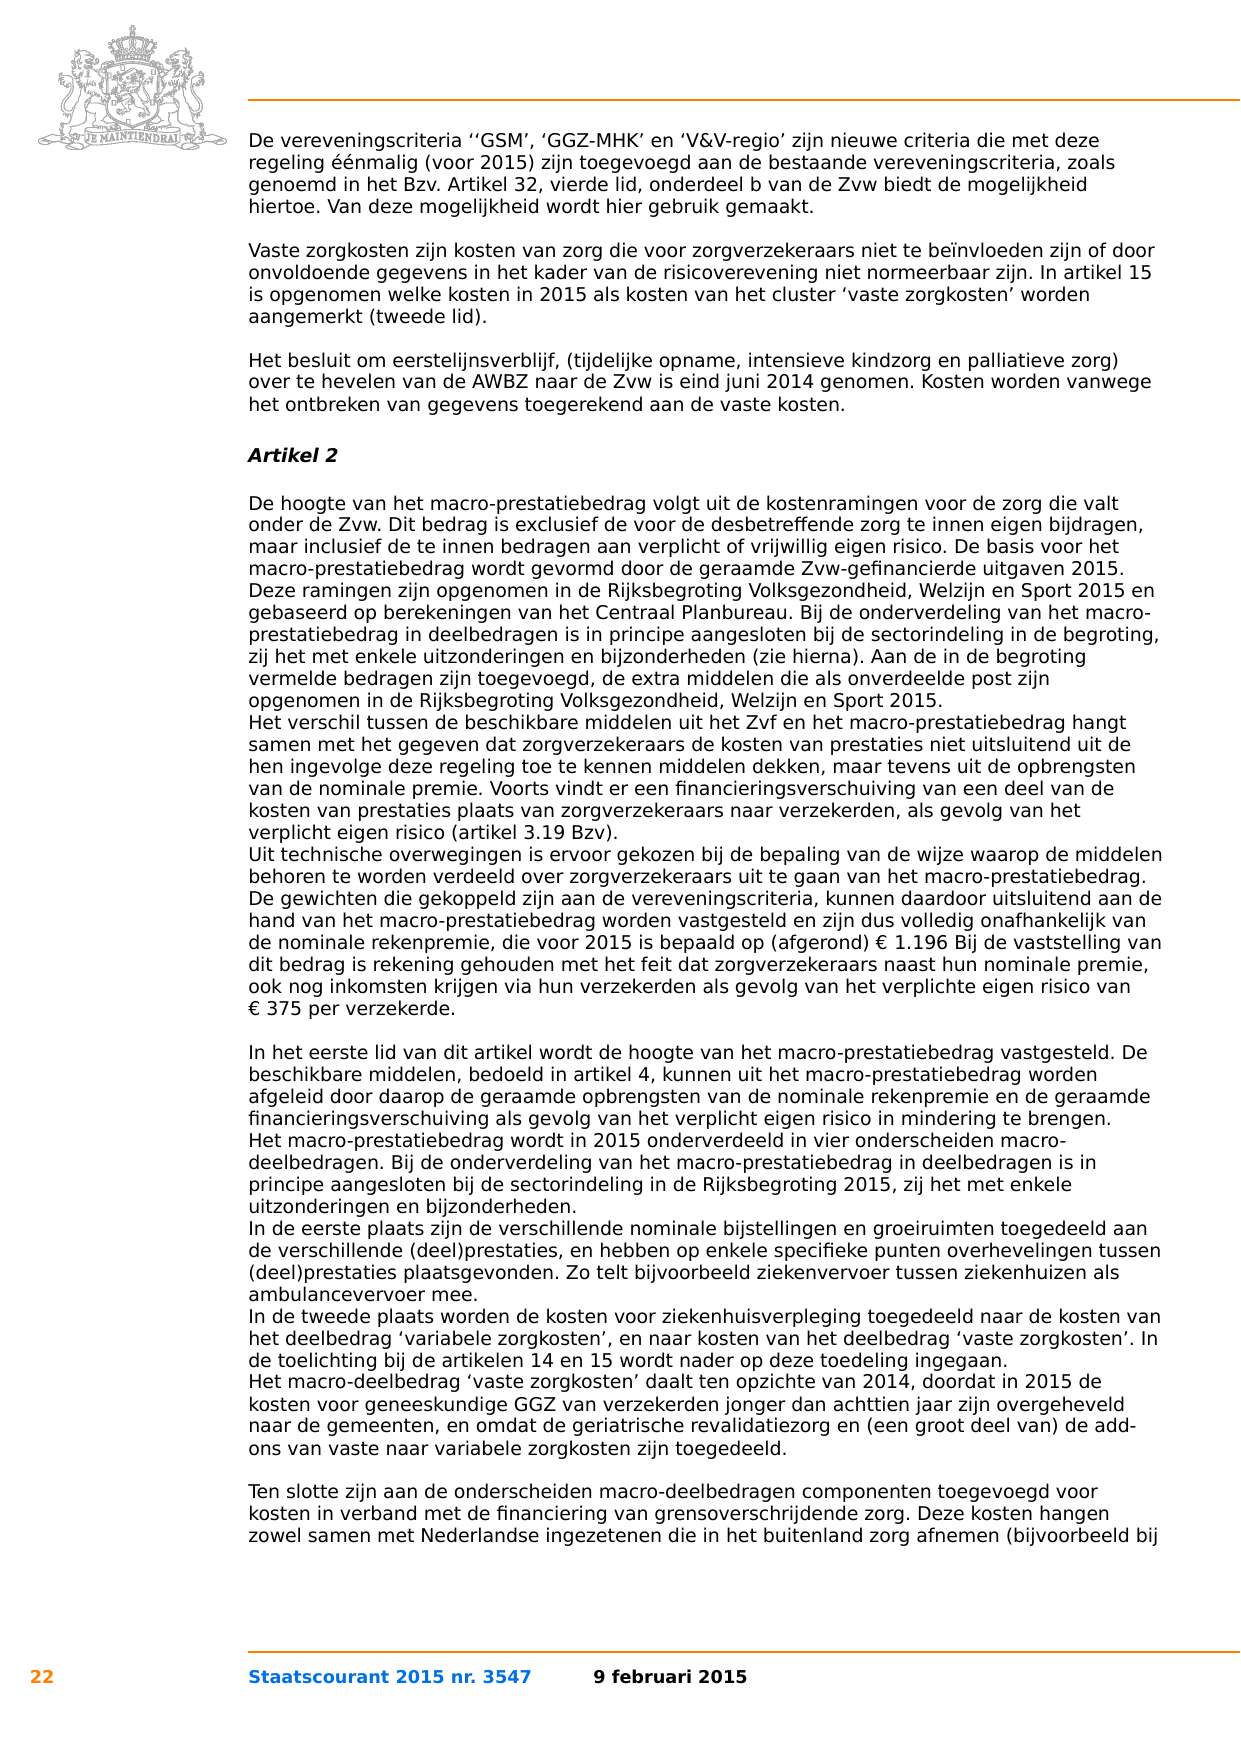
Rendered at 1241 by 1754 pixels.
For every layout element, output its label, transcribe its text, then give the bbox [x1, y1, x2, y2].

text Vaste zorgkosten zijn kosten van zorg die voor zorgverzekeraars niet te beïnvloeden zijn of door onvoldoende gegevens in het kader van de risicoverevening niet normeerbaar zijn. In artikel 15 is opgenomen welke kosten in 2015 als kosten van het cluster ‘vaste zorgkosten’ worden aangemerkt (tweede lid). [248, 240, 1163, 328]
text In het eerste lid van dit artikel wordt de hoogte van het macro-prestatiebedrag vastgesteld. De beschikbare middelen, bedoeld in artikel 4, kunnen uit het macro-prestatiebedrag worden afgeleid door daarop de geraamde opbrengsten van de nominale rekenpremie en de geraamde financieringsverschuiving als gevolg van het verplicht eigen risico in mindering te brengen. [248, 1042, 1163, 1130]
text In de eerste plaats zijn de verschillende nominale bijstellingen en groeiruimten toegedeeld aan de verschillende (deel)prestaties, en hebben op enkele specifieke punten overhevelingen tussen (deel)prestaties plaatsgevonden. Zo telt bijvoorbeeld ziekenvervoer tussen ziekenhuizen als ambulancevervoer mee. [248, 1218, 1163, 1306]
text Het macro-prestatiebedrag wordt in 2015 onderverdeeld in vier onderscheiden macro-deelbedragen. Bij de onderverdeling van het macro-prestatiebedrag in deelbedragen is in principe aangesloten bij de sectorindeling in de Rijksbegroting 2015, zij het met enkele uitzonderingen en bijzonderheden. [248, 1130, 1163, 1218]
picture [38, 25, 227, 150]
text Het besluit om eerstelijnsverblijf, (tijdelijke opname, intensieve kindzorg en palliatieve zorg) over te hevelen van de AWBZ naar de Zvw is eind juni 2014 genomen. Kosten worden vanwege het ontbreken van gegevens toegerekend aan de vaste kosten. [248, 349, 1163, 415]
text De vereveningscriteria ‘‘GSM’, ‘GGZ-MHK’ en ‘V&V-regio’ zijn nieuwe criteria die met deze regeling éénmalig (voor 2015) zijn toegevoegd aan de bestaande vereveningscriteria, zoals genoemd in het Bzv. Artikel 32, vierde lid, onderdeel b van de Zvw biedt de mogelijkheid hiertoe. Van deze mogelijkheid wordt hier gebruik gemaakt. [248, 130, 1163, 218]
text Ten slotte zijn aan de onderscheiden macro-deelbedragen componenten toegevoegd voor kosten in verband met de financiering van grensoverschrijdende zorg. Deze kosten hangen zowel samen met Nederlandse ingezetenen die in het buitenland zorg afnemen (bijvoorbeeld bij [248, 1481, 1163, 1547]
text De hoogte van het macro-prestatiebedrag volgt uit de kostenramingen voor de zorg die valt onder de Zvw. Dit bedrag is exclusief de voor de desbetreffende zorg te innen eigen bijdragen, maar inclusief de te innen bedragen aan verplicht of vrijwillig eigen risico. De basis voor het macro-prestatiebedrag wordt gevormd door de geraamde Zvw-gefinancierde uitgaven 2015. Deze ramingen zijn opgenomen in de Rijksbegroting Volksgezondheid, Welzijn en Sport 2015 en gebaseerd op berekeningen van het Centraal Planbureau. Bij de onderverdeling van het macro-prestatiebedrag in deelbedragen is in principe aangesloten bij de sectorindeling in de begroting, zij het met enkele uitzonderingen en bijzonderheden (zie hierna). Aan de in de begroting vermelde bedragen zijn toegevoegd, de extra middelen die als onverdeelde post zijn opgenomen in de Rijksbegroting Volksgezondheid, Welzijn en Sport 2015. [248, 492, 1163, 712]
text In de tweede plaats worden de kosten voor ziekenhuisverpleging toegedeeld naar de kosten van het deelbedrag ‘variabele zorgkosten’, en naar kosten van het deelbedrag ‘vaste zorgkosten’. In de toelichting bij de artikelen 14 en 15 wordt nader op deze toedeling ingegaan. [248, 1306, 1163, 1371]
text Het macro-deelbedrag ‘vaste zorgkosten’ daalt ten opzichte van 2014, doordat in 2015 de kosten voor geneeskundige GGZ van verzekerden jonger dan achttien jaar zijn overgeheveld naar de gemeenten, en omdat de geriatrische revalidatiezorg en (een groot deel van) de add-ons van vaste naar variabele zorgkosten zijn toegedeeld. [248, 1371, 1163, 1459]
text Uit technische overwegingen is ervoor gekozen bij de bepaling van de wijze waarop de middelen behoren te worden verdeeld over zorgverzekeraars uit te gaan van het macro-prestatiebedrag. De gewichten die gekoppeld zijn aan de vereveningscriteria, kunnen daardoor uitsluitend aan de hand van het macro-prestatiebedrag worden vastgesteld en zijn dus volledig onafhankelijk van de nominale rekenpremie, die voor 2015 is bepaald op (afgerond) € 1.196 Bij de vaststelling van dit bedrag is rekening gehouden met het feit dat zorgverzekeraars naast hun nominale premie, ook nog inkomsten krijgen via hun verzekerden als gevolg van het verplichte eigen risico van € 375 per verzekerde. [248, 844, 1163, 1020]
text Het verschil tussen de beschikbare middelen uit het Zvf en het macro-prestatiebedrag hangt samen met het gegeven dat zorgverzekeraars de kosten van prestaties niet uitsluitend uit de hen ingevolge deze regeling toe te kennen middelen dekken, maar tevens uit de opbrengsten van de nominale premie. Voorts vindt er een financieringsverschuiving van een deel van de kosten van prestaties plaats van zorgverzekeraars naar verzekerden, als gevolg van het verplicht eigen risico (artikel 3.19 Bzv). [248, 712, 1163, 844]
subtitle Artikel 2 [248, 445, 1163, 467]
